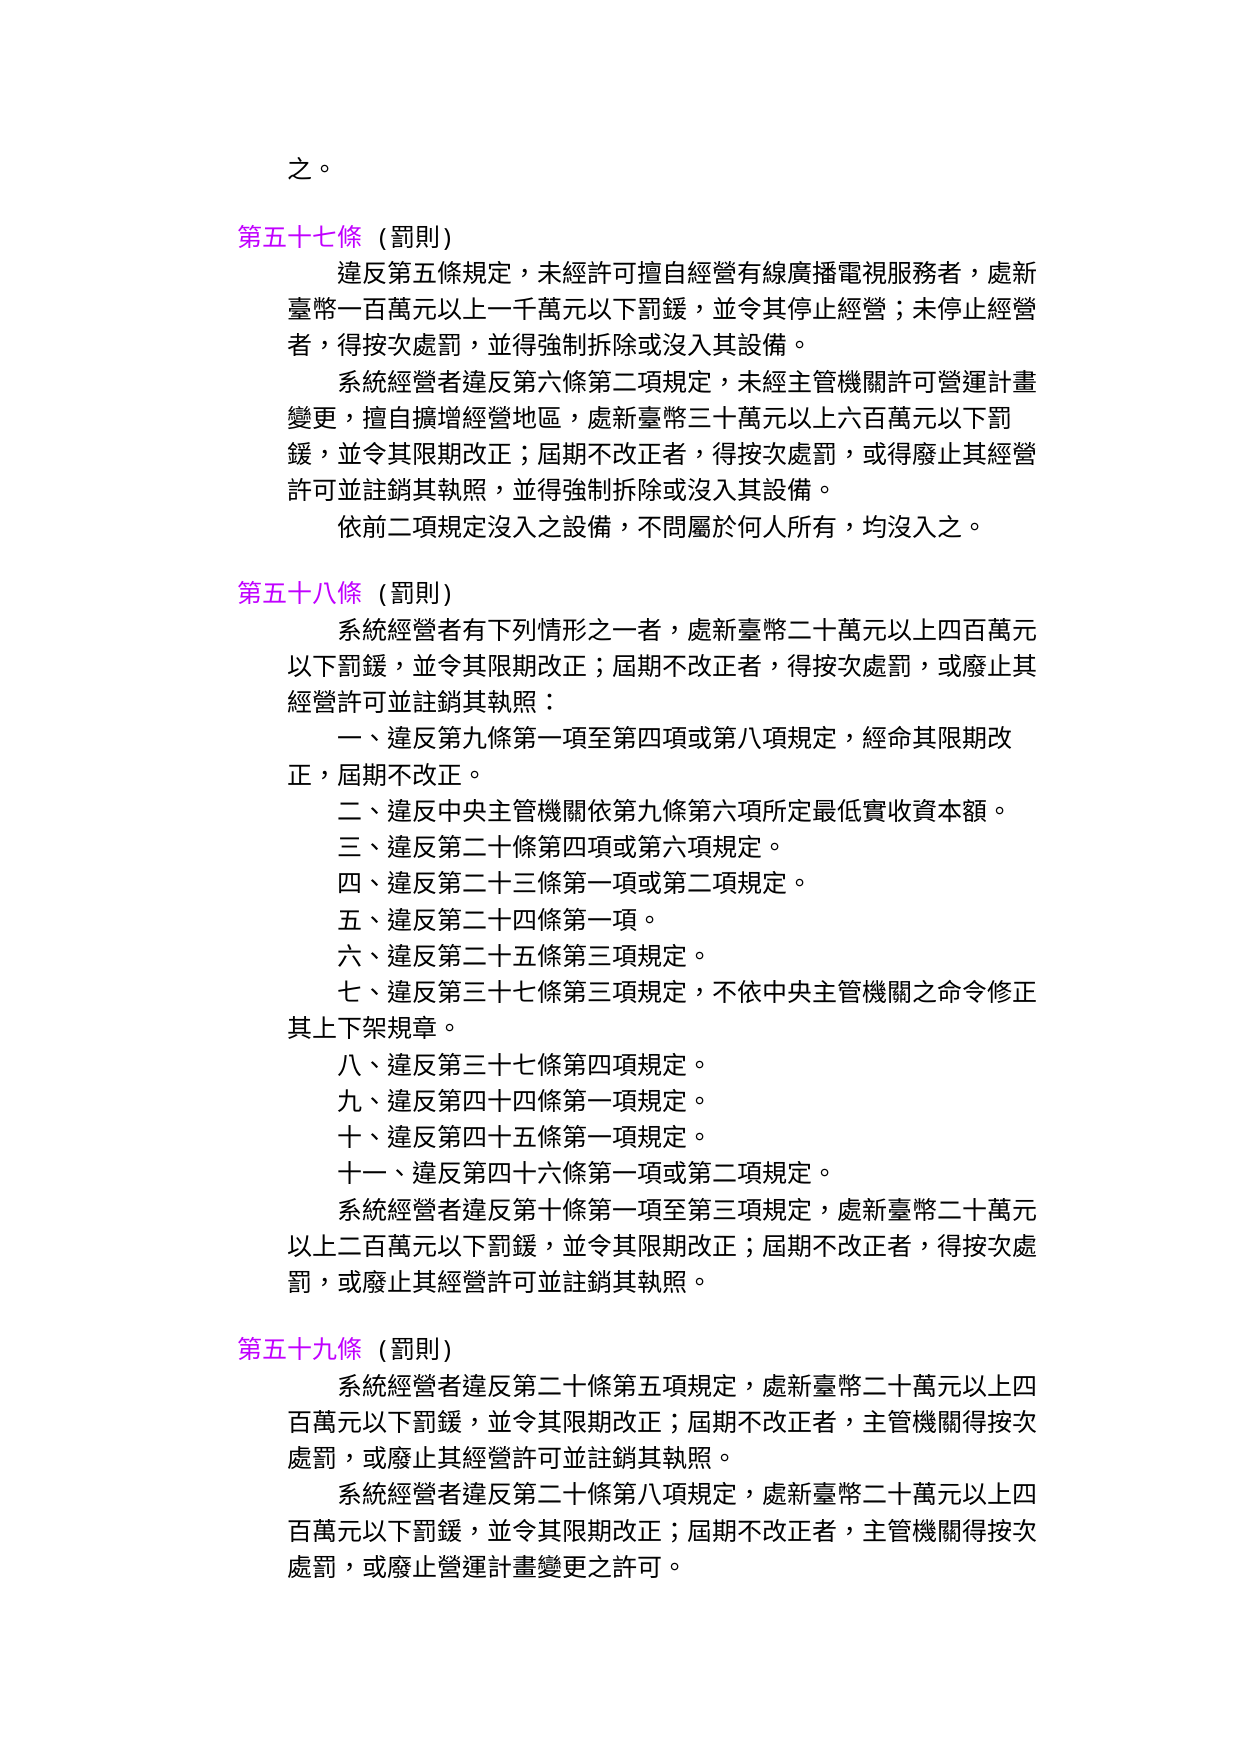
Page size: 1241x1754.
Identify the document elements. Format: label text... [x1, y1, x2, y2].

table_header [188, 217, 237, 574]
table_header [188, 574, 237, 1329]
table_header [238, 610, 287, 1329]
table_header 系統經營者有下列情形之一者，處新臺幣二十萬元以上四百萬元以下罰鍰，並令其限期改正；屆期不改正者，得按次處罰，或廢止其經營許可並註銷其執照： 一、違反第九條第一項至第四項或第八項規定，經命其限期改正，屆期不改正。 二、違反中央主管機關依第九條第六項所定最低實收資本額。 三、違反第二十條第四項或第六項規定。 四、違反第二十三條第一項或第二項規定。 五、違反第二十四條第一項。 六、違反第二十五條第三項規定。 七、違反第三十七條第三項規定，不依中央主管機關之命令修正其上下架規章。 八、違反第三十七條第四項規定。 九、違反第四十四條第一項規定。 十、違反第四十五條第一項規定。 十一、違反第四十六條第一項或第二項規定。 系統經營者違反第十條第一項至第三項規定，處新臺幣二十萬元以上二百萬元以下罰鍰，並令其限期改正；屆期不改正者，得按次處罰，或廢止其經營許可並註銷其執照。 [288, 610, 1053, 1329]
table_header [188, 150, 237, 217]
table_header 第五十八條 (罰則) [238, 574, 1053, 1329]
table_header 第五十七條 (罰則) [238, 217, 1053, 574]
table_header 之。 [288, 150, 1053, 217]
table_header [238, 253, 287, 574]
table_header [238, 150, 287, 217]
table_header [188, 1330, 237, 1583]
table_header 第五十九條 (罰則) [238, 1330, 1053, 1583]
table_header 違反第五條規定，未經許可擅自經營有線廣播電視服務者，處新臺幣一百萬元以上一千萬元以下罰鍰，並令其停止經營；未停止經營者，得按次處罰，並得強制拆除或沒入其設備。 系統經營者違反第六條第二項規定，未經主管機關許可營運計畫變更，擅自擴增經營地區，處新臺幣三十萬元以上六百萬元以下罰鍰，並令其限期改正；屆期不改正者，得按次處罰，或得廢止其經營許可並註銷其執照，並得強制拆除或沒入其設備。 依前二項規定沒入之設備，不問屬於何人所有，均沒入之。 [288, 253, 1053, 574]
table_header [238, 1366, 287, 1583]
table_header 系統經營者違反第二十條第五項規定，處新臺幣二十萬元以上四百萬元以下罰鍰，並令其限期改正；屆期不改正者，主管機關得按次處罰，或廢止其經營許可並註銷其執照。 系統經營者違反第二十條第八項規定，處新臺幣二十萬元以上四百萬元以下罰鍰，並令其限期改正；屆期不改正者，主管機關得按次處罰，或廢止營運計畫變更之許可。 [288, 1366, 1053, 1583]
